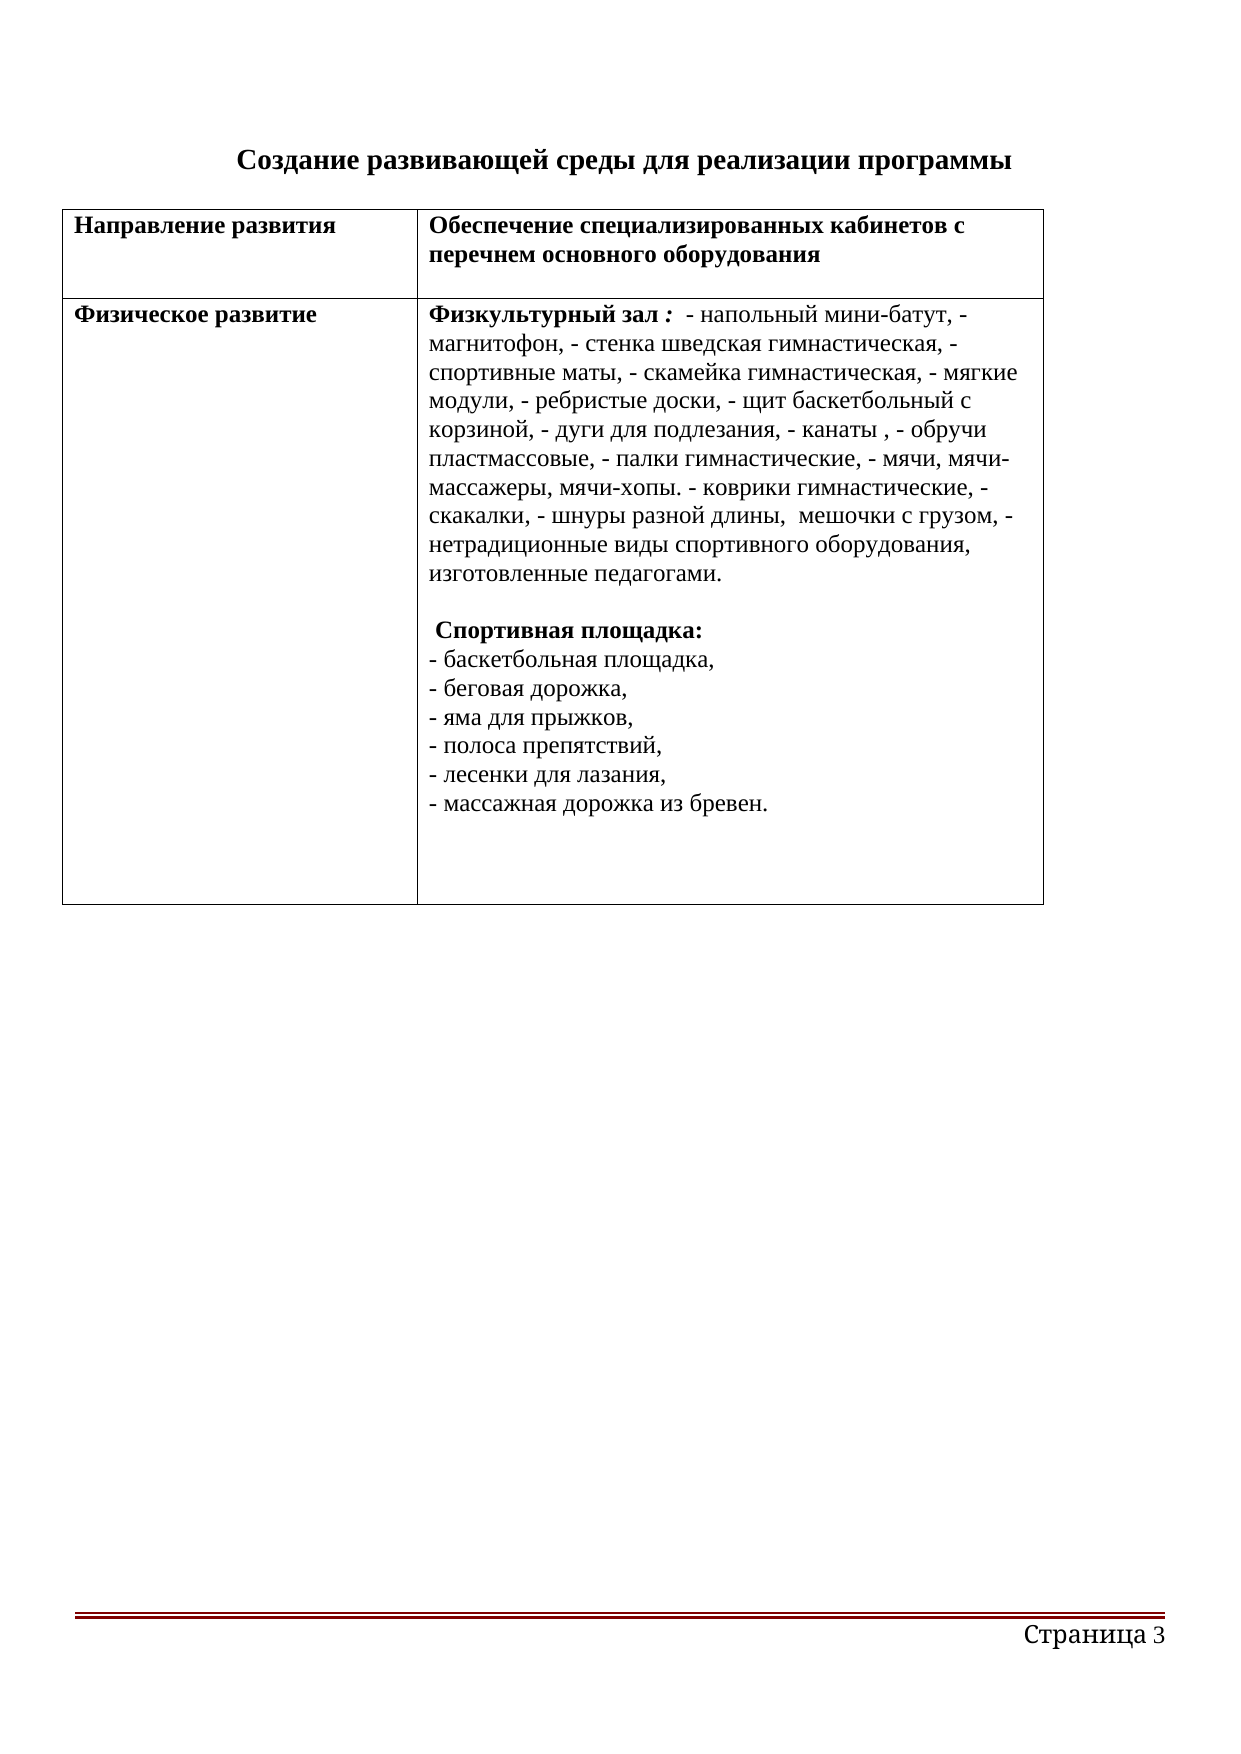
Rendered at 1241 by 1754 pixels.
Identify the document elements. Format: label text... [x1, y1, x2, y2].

table_cell Физкультурный зал : - напольный мини-батут, - магнитофон, - стенка шведская гимнастическая, - спортивные маты, - скамейка гимнастическая, - мягкие модули, - ребристые доски, - щит баскетбольный с корзиной, - дуги для подлезания, - канаты , - обручи пластмассовые, - палки гимнастические, - мячи, мячи-массажеры, мячи-хопы. - коврики гимнастические, - скакалки, - шнуры разной длины, мешочки с грузом, - нетрадиционные виды спортивного оборудования, изготовленные педагогами. Спортивная площадка: - баскетбольная площадка, - беговая дорожка, - яма для прыжков, - полоса препятствий, - лесенки для лазания, - массажная дорожка из бревен. [418, 299, 1043, 904]
table_cell Физическое развитие [63, 299, 417, 904]
table_header Обеспечение специализированных кабинетов с перечнем основного оборудования [418, 210, 1043, 298]
table_header Направление развития [63, 210, 417, 298]
text Создание развивающей среды для реализации программы [75, 142, 1174, 176]
